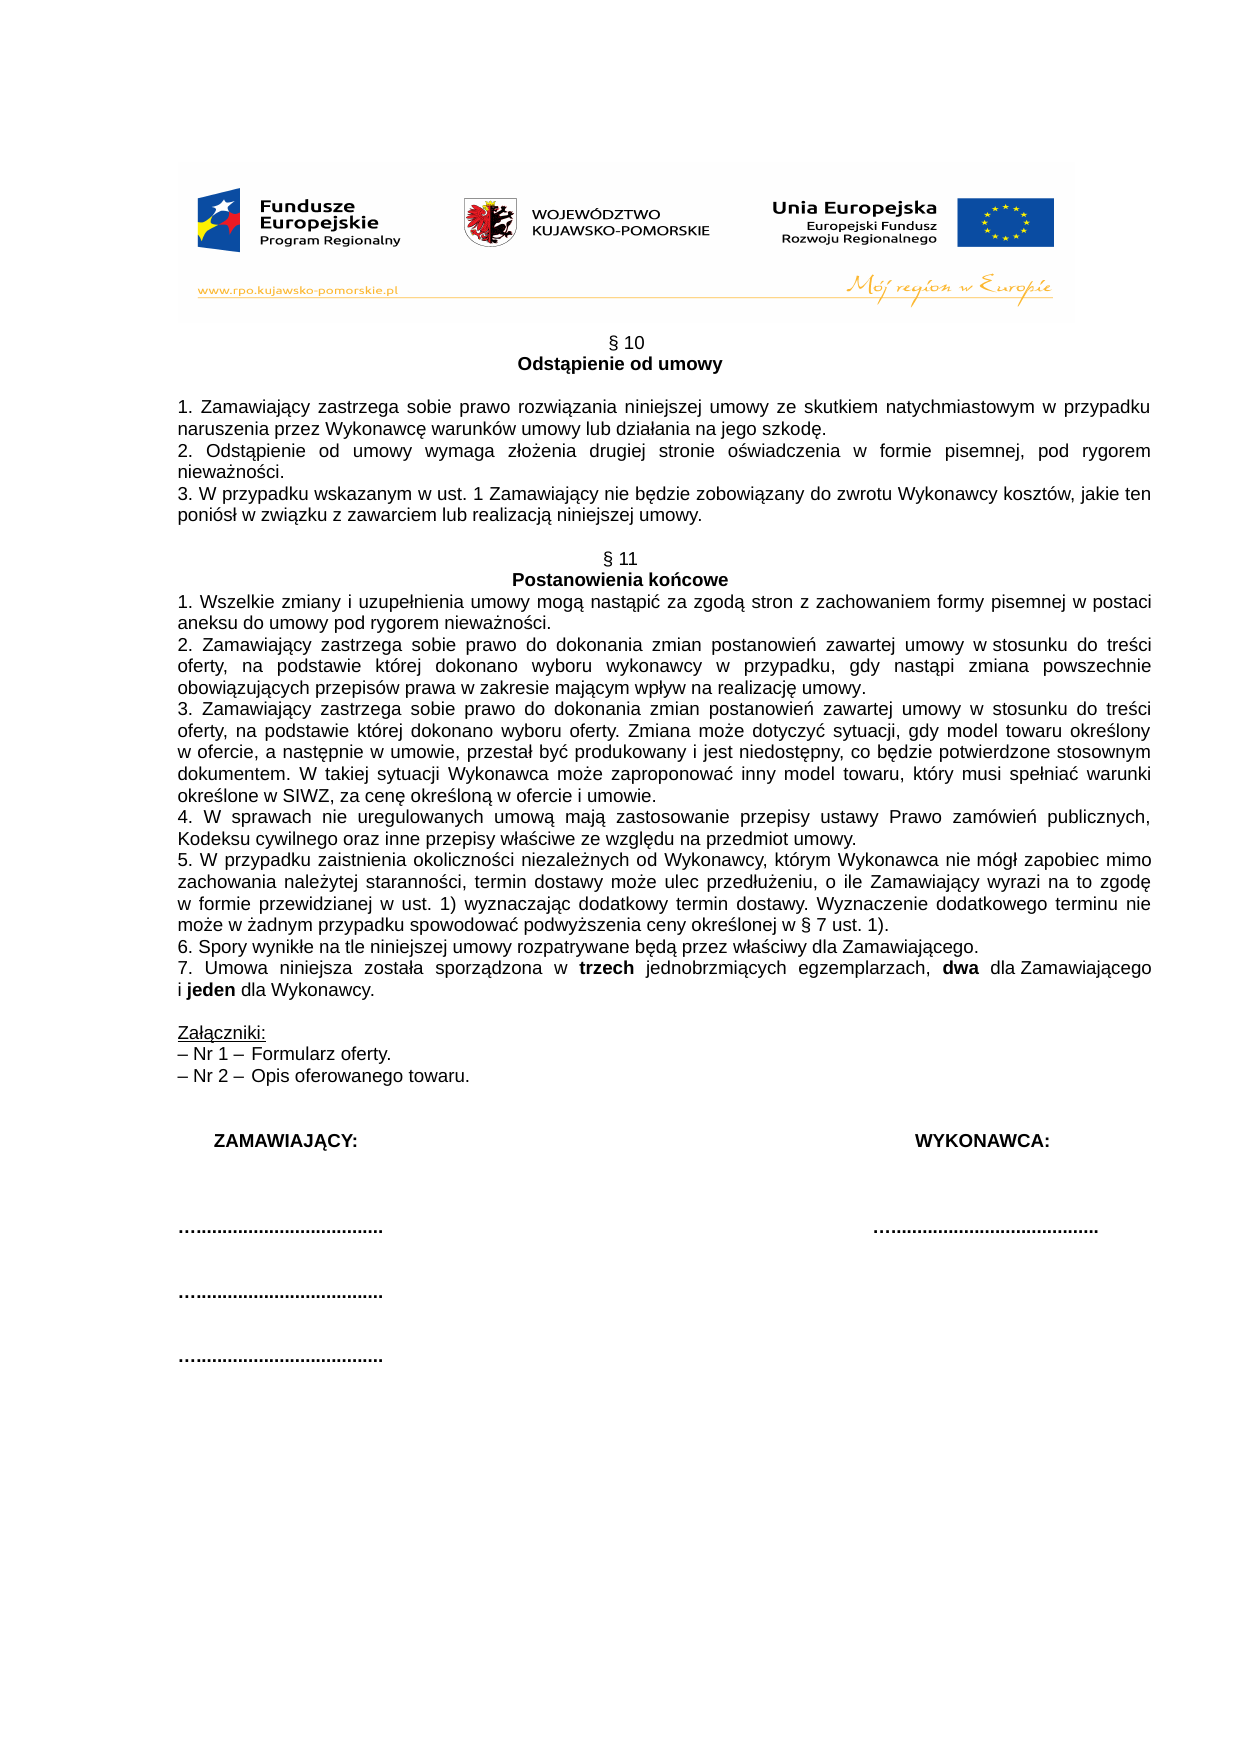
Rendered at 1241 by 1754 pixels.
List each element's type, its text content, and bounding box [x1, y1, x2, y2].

text 1. Zamawiający zastrzega sobie prawo rozwiązania niniejszej umowy ze skutkiem natychmiastowym w przypadku naruszenia przez Wykonawcę warunków umowy lub działania na jego szkodę. [177, 396, 1152, 439]
text 5. W przypadku zaistnienia okoliczności niezależnych od Wykonawcy, którym Wykonawca nie mógł zapobiec mimo zachowania należytej staranności, termin dostawy może ulec przedłużeniu, o ile Zamawiający wyrazi na to zgodę w formie przewidzianej w ust. 1) wyznaczając dodatkowy termin dostawy. Wyznaczenie dodatkowego terminu nie może w żadnym przypadku spowodować podwyższenia ceny określonej w § 7 ust. 1). [177, 849, 1152, 935]
subtitle Odstąpienie od umowy [88, 353, 1152, 375]
text 3. W przypadku wskazanym w ust. 1 Zamawiający nie będzie zobowiązany do zwrotu Wykonawcy kosztów, jakie ten poniósł w związku z zawarciem lub realizacją niniejszej umowy. [177, 483, 1152, 526]
text 2. Zamawiający zastrzega sobie prawo do dokonania zmian postanowień zawartej umowy w stosunku do treści oferty, na podstawie której dokonano wyboru wykonawcy w przypadku, gdy nastąpi zmiana powszechnie obowiązujących przepisów prawa w zakresie mającym wpływ na realizację umowy. [177, 633, 1152, 698]
subtitle Postanowienia końcowe [88, 569, 1152, 590]
text 1. Wszelkie zmiany i uzupełnienia umowy mogą nastąpić za zgodą stron z zachowaniem formy pisemnej w postaci aneksu do umowy pod rygorem nieważności. [177, 590, 1152, 633]
text § 10 [101, 332, 1152, 353]
text 3. Zamawiający zastrzega sobie prawo do dokonania zmian postanowień zawartej umowy w stosunku do treści oferty, na podstawie której dokonano wyboru oferty. Zmiana może dotyczyć sytuacji, gdy model towaru określony w ofercie, a następnie w umowie, przestał być produkowany i jest niedostępny, co będzie potwierdzone stosownym dokumentem. W takiej sytuacji Wykonawca może zaproponować inny model towaru, który musi spełniać warunki określone w SIWZ, za cenę określoną w ofercie i umowie. [177, 698, 1152, 806]
text – Nr 2 – Opis oferowanego towaru. [177, 1065, 1152, 1086]
text Załączniki: [177, 1022, 1152, 1043]
text § 11 [88, 547, 1152, 569]
text 2. Odstąpienie od umowy wymaga złożenia drugiej stronie oświadczenia w formie pisemnej, pod rygorem nieważności. [177, 439, 1152, 483]
text ZAMAWIAJĄCY: WYKONAWCA: [88, 1129, 1152, 1151]
text 7. Umowa niniejsza została sporządzona w trzech jednobrzmiących egzemplarzach, dwa dla Zamawiającego i jeden dla Wykonawcy. [177, 957, 1152, 1000]
text 4. W sprawach nie uregulowanych umową mają zastosowanie przepisy ustawy Prawo zamówień publicznych, Kodeksu cywilnego oraz inne przepisy właściwe ze względu na przedmiot umowy. [177, 806, 1152, 849]
text ….................................... [88, 1345, 1152, 1367]
text ….................................... …........................................ [88, 1216, 1152, 1237]
text 6. Spory wynikłe na tle niniejszej umowy rozpatrywane będą przez właściwy dla Zamawiającego. [177, 935, 1152, 957]
picture [178, 162, 1075, 323]
text ….................................... [88, 1280, 1152, 1302]
text – Nr 1 – Formularz oferty. [177, 1043, 1152, 1065]
